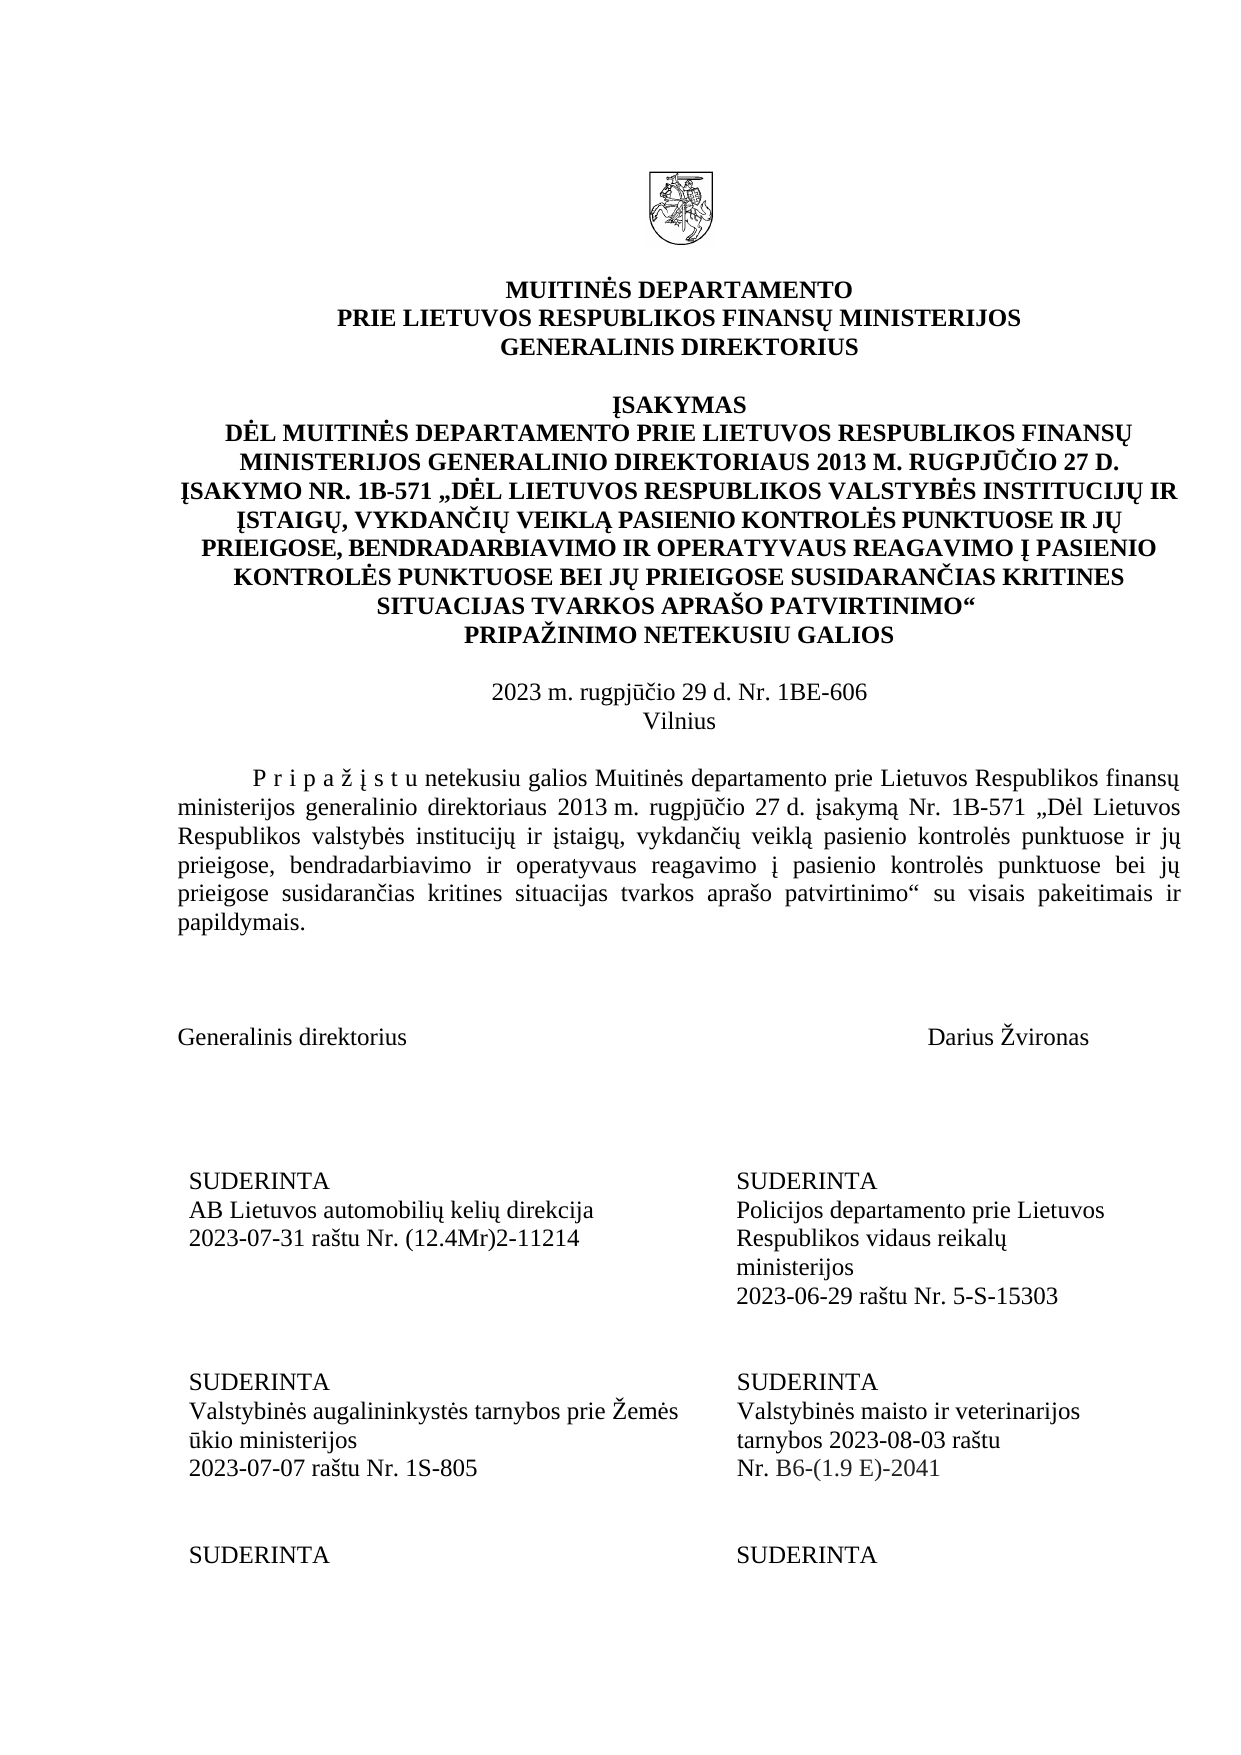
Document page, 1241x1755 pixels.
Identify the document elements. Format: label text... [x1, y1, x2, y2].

text P r i p a ž į s t u netekusiu galios Muitinės departamento prie Lietuvos Respublikos finansų ministerijos generalinio direktoriaus 2013 m. rugpjūčio 27 d. įsakymą Nr. 1B-571 „Dėl Lietuvos Respublikos valstybės institucijų ir įstaigų, vykdančių veiklą pasienio kontrolės punktuose ir jų prieigose, bendradarbiavimo ir operatyvaus reagavimo į pasienio kontrolės punktuose bei jų prieigose susidarančias kritines situacijas tvarkos aprašo patvirtinimo“ su visais pakeitimais ir papildymais. [177, 763, 1181, 936]
text MUITINĖS DEPARTAMENTO [177, 275, 1181, 303]
text ĮSAKYMAS [177, 390, 1181, 418]
text Vilnius [177, 706, 1181, 735]
text 2023 m. rugpjūčio 29 d. Nr. 1BE-606 [177, 677, 1181, 706]
table_header SUDERINTA [725, 1540, 1122, 1588]
text PRIE LIETUVOS RESPUBLIKOS FINANSŲ MINISTERIJOS [177, 303, 1181, 332]
table_header SUDERINTA [177, 1540, 725, 1588]
text Generalinis direktorius Darius Žvironas [177, 1022, 1181, 1051]
text PRIPAŽINIMO NETEKUSIU GALIOS [177, 620, 1181, 648]
table_header SUDERINTA Policijos departamento prie Lietuvos Respublikos vidaus reikalų ministerijos 2023-06-29 raštu Nr. 5-S-15303 [725, 1166, 1122, 1338]
table_header SUDERINTA Valstybinės maisto ir veterinarijos tarnybos 2023-08-03 raštu Nr. B6-(1.9 E)-2041 [725, 1367, 1122, 1511]
table_header SUDERINTA Valstybinės augalininkystės tarnybos prie Žemės ūkio ministerijos 2023-07-07 raštu Nr. 1S-805 [177, 1367, 725, 1511]
text DĖL MUITINĖS DEPARTAMENTO PRIE LIETUVOS RESPUBLIKOS FINANSŲ MINISTERIJOS GENERALINIO DIREKTORIAUS 2013 m. rugpjūčio 27 d. ĮSAKYMO Nr. 1B-571 „DĖL LIETUVOS RESPUBLIKOS VALSTYBĖS INSTITUCIJŲ IR ĮSTAIGŲ, VYKDANČIŲ VEIKLĄ PASIENIO KONTROLĖS PUNKTUOSE IR JŲ PRIEIGOSE, BENDRADARBIAVIMO IR OPERATYVAUS REAGAVIMO Į PASIENIO KONTROLĖS PUNKTUOSE BEI JŲ PRIEIGOSE SUSIDARANČIAS KRITINES SITUACIJAS TVARKOS APRAŠo PATVIRTINIMO“ [177, 418, 1181, 620]
table_header SUDERINTA AB Lietuvos automobilių kelių direkcija 2023-07-31 raštu Nr. (12.4Mr)2-11214 [177, 1166, 725, 1338]
text GENERALINIS DIREKTORIUS [177, 332, 1181, 361]
